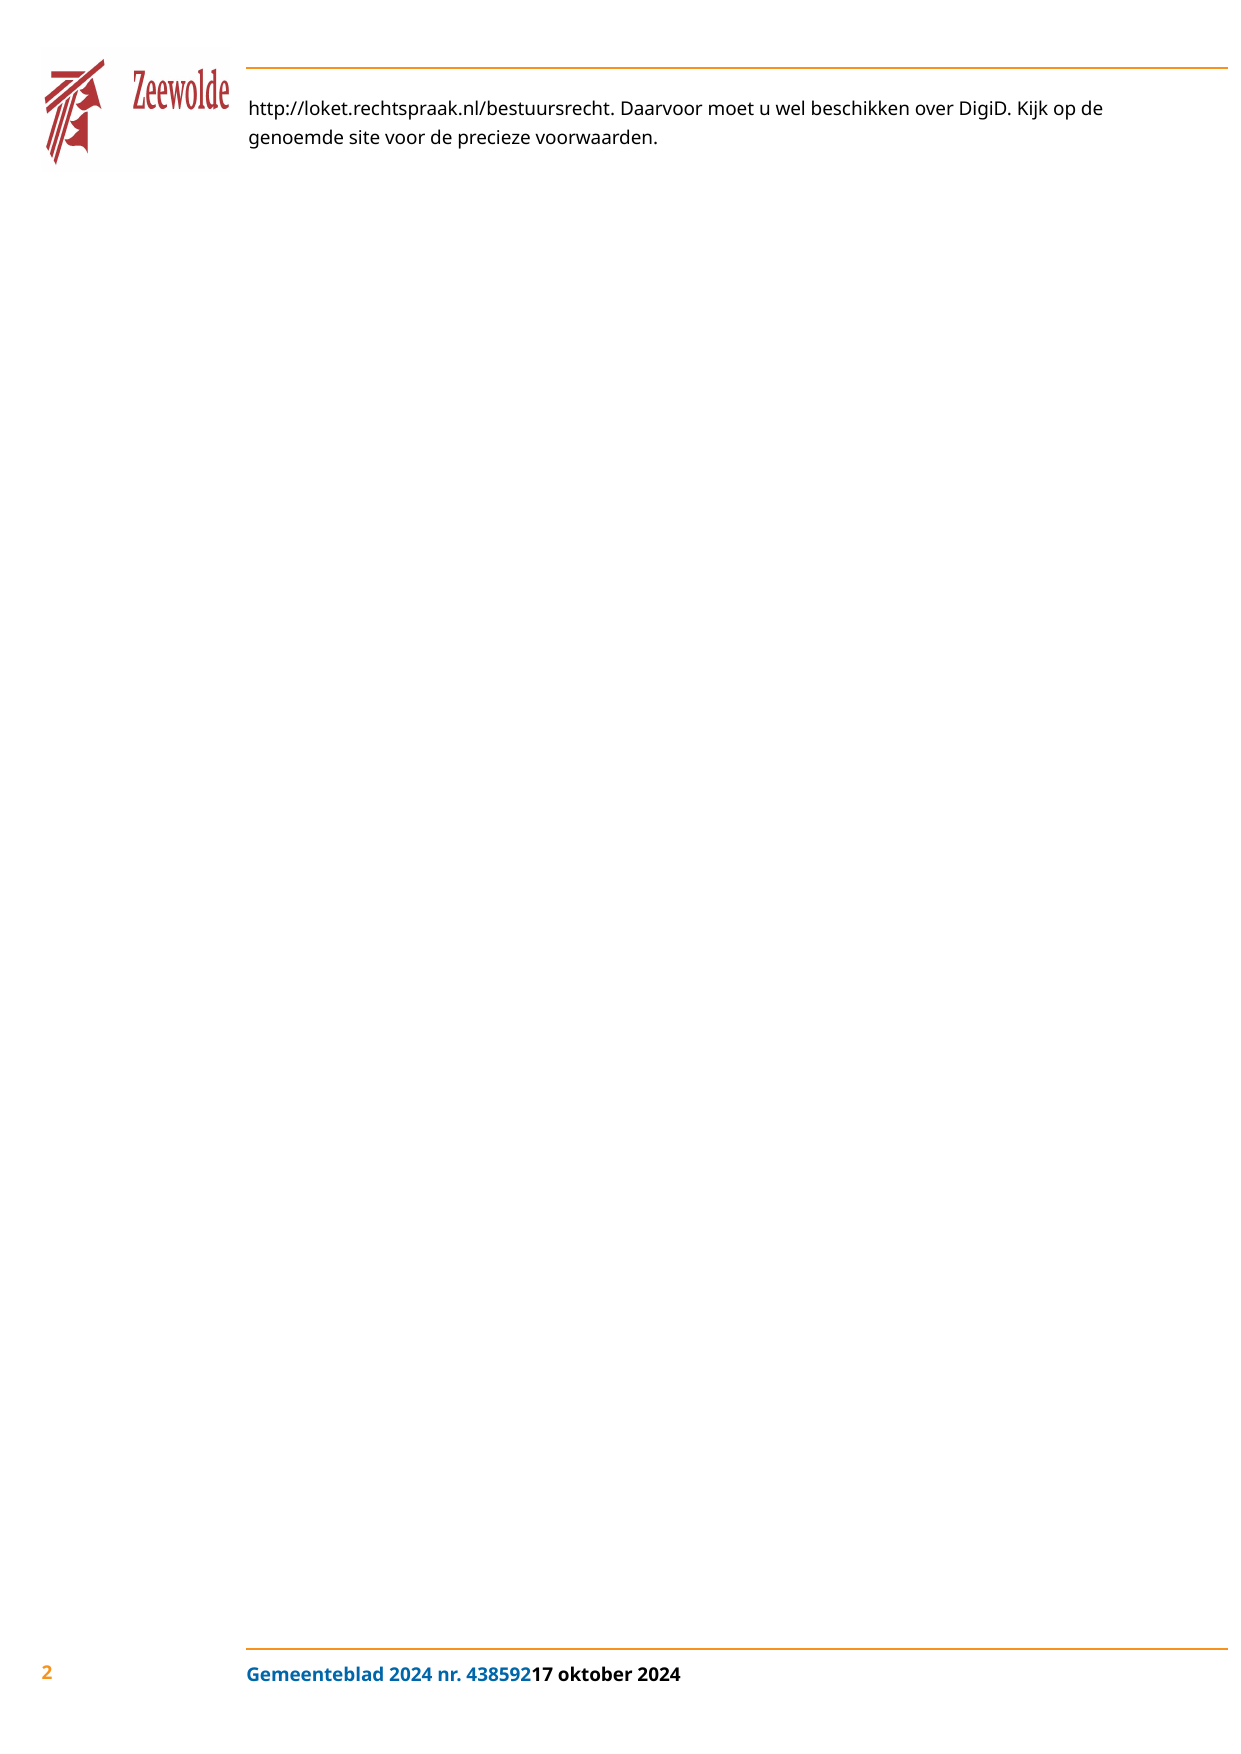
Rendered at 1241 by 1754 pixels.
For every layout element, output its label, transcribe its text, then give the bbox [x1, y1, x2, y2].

picture [41, 47, 231, 172]
text http://loket.rechtspraak.nl/bestuursrecht. Daarvoor moet u wel beschikken over DigiD. Kijk op de genoemde site voor de precieze voorwaarden. [248, 95, 1152, 150]
